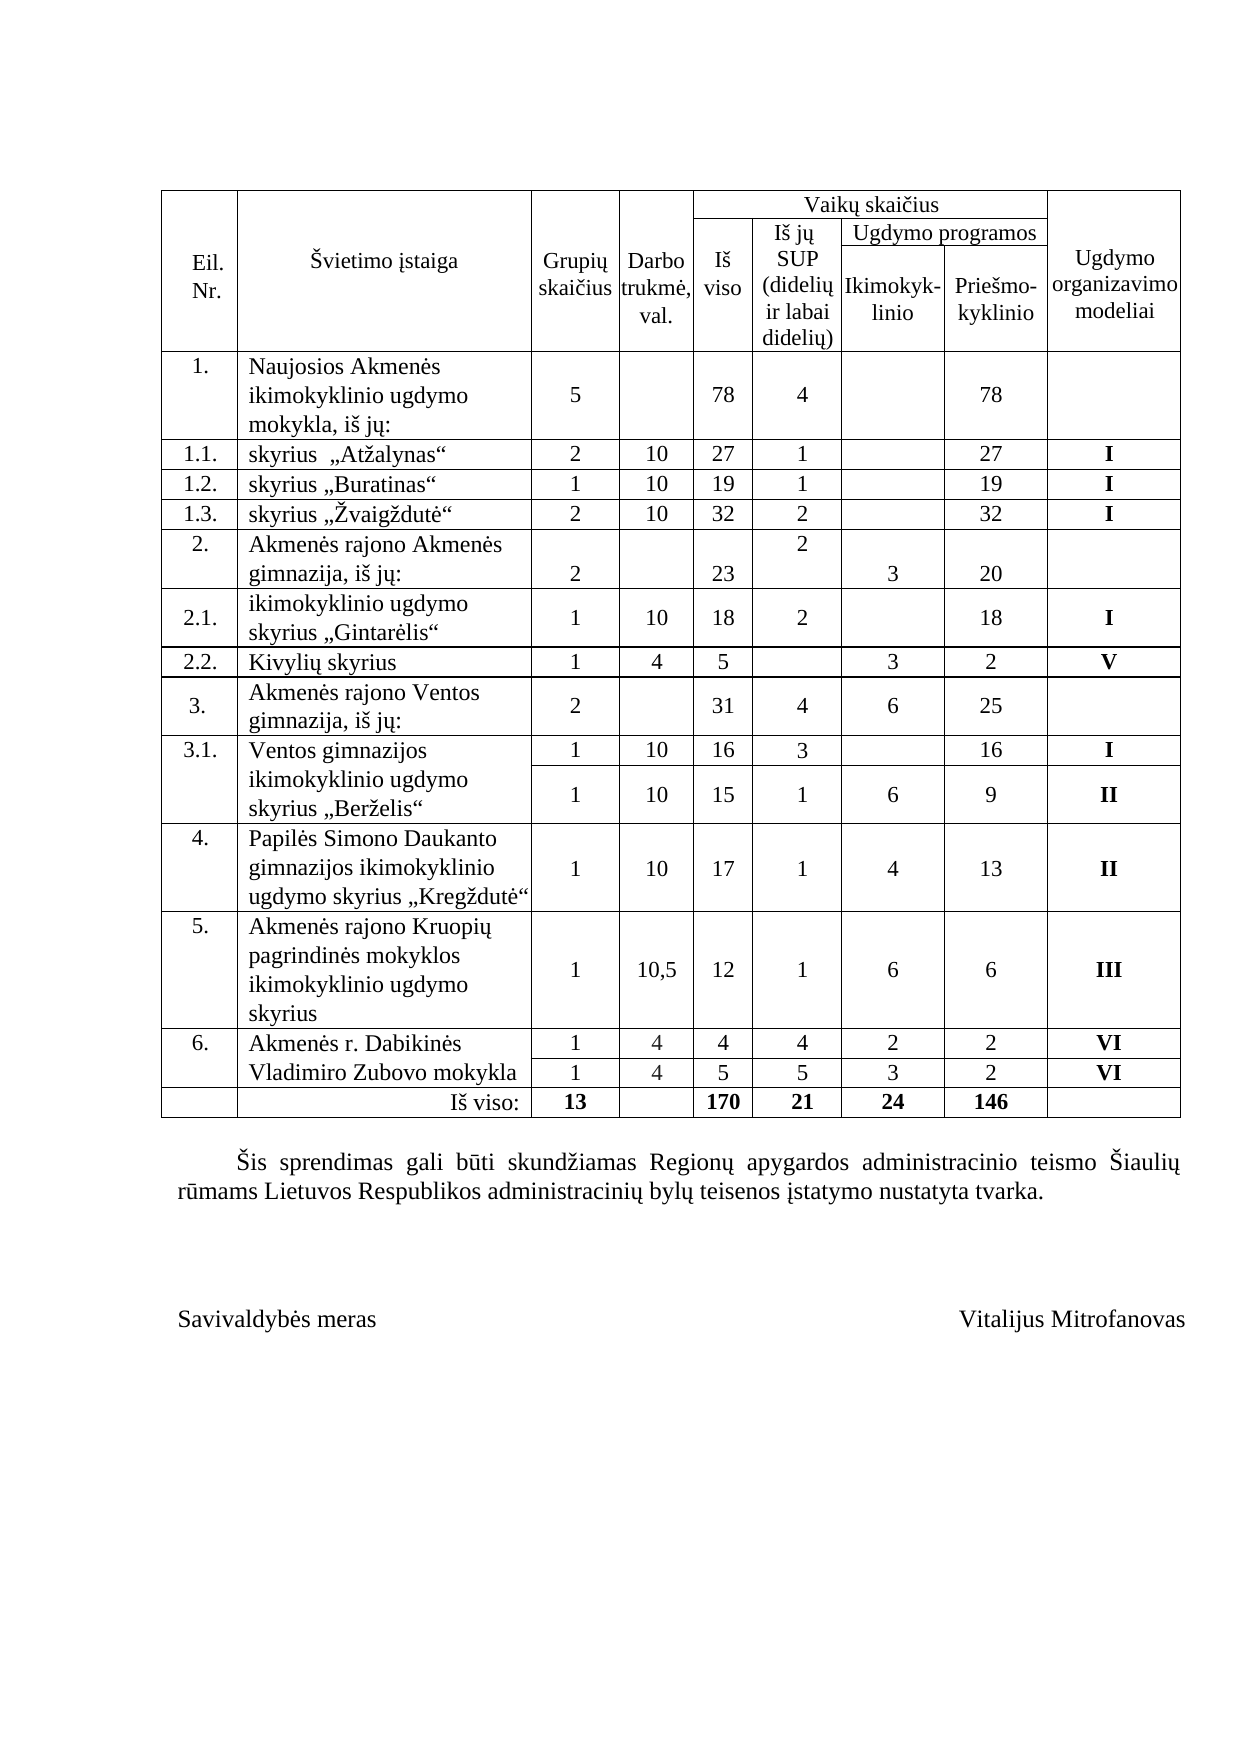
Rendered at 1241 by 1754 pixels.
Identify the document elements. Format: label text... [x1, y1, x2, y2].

table_cell 16 [694, 736, 752, 765]
table_cell 2 [753, 530, 841, 587]
table_cell 18 [694, 589, 752, 646]
table_cell 1 [532, 766, 619, 823]
table_cell 6 [945, 912, 1047, 1028]
table_cell 4 [753, 678, 841, 735]
table_cell Akmenės rajono Ventos gimnazija, iš jų: [238, 678, 531, 735]
table_cell Iš jų SUP (didelių ir labai didelių) [753, 219, 841, 351]
table_cell [620, 678, 693, 735]
table_cell I [1048, 589, 1180, 646]
table_cell ikimokyklinio ugdymo skyrius „Gintarėlis“ [238, 589, 531, 646]
table_cell skyrius „Žvaigždutė“ [238, 500, 531, 528]
table_cell 78 [945, 352, 1047, 438]
table_cell 3 [753, 736, 841, 765]
table_cell 1 [532, 1059, 619, 1087]
table_cell 1 [753, 470, 841, 498]
table_cell Papilės Simono Daukanto gimnazijos ikimokyklinio ugdymo skyrius „Kregždutė“ [238, 824, 531, 911]
table_cell 18 [945, 589, 1047, 646]
table_cell [1048, 352, 1180, 438]
table_cell 25 [945, 678, 1047, 735]
table_cell Akmenės rajono Kruopių pagrindinės mokyklos ikimokyklinio ugdymo skyrius [238, 912, 531, 1028]
table_cell 2.2. [162, 648, 237, 676]
table_cell [1048, 530, 1180, 587]
table_cell 2 [532, 530, 619, 587]
table_cell Akmenės r. Dabikinės Vladimiro Zubovo mokykla [238, 1029, 531, 1087]
table_cell 1 [753, 912, 841, 1028]
table_cell Priešmo-kyklinio [945, 246, 1047, 351]
table_cell 3. [162, 678, 237, 735]
table_cell 3.1. [162, 736, 237, 823]
table_cell 2 [532, 678, 619, 735]
table_cell 10 [620, 500, 693, 528]
table_cell 4 [620, 1059, 693, 1087]
table_cell [842, 500, 944, 528]
table_cell 4. [162, 824, 237, 911]
table_cell [620, 352, 693, 438]
table_cell 12 [694, 912, 752, 1028]
table_cell 32 [945, 500, 1047, 528]
table_cell Iš viso [694, 219, 752, 351]
table_cell Iš viso: [238, 1088, 531, 1117]
table_cell 3 [842, 648, 944, 676]
table_cell 13 [945, 824, 1047, 911]
table_cell II [1048, 766, 1180, 823]
table_cell [753, 648, 841, 676]
table_header Eil. Nr. [162, 191, 237, 351]
table_cell 10 [620, 766, 693, 823]
table_cell 2 [945, 1029, 1047, 1058]
table_cell I [1048, 440, 1180, 468]
table_cell skyrius „Atžalynas“ [238, 440, 531, 468]
table_cell 19 [945, 470, 1047, 498]
table_cell 2 [753, 500, 841, 528]
table_cell 1 [753, 766, 841, 823]
table_cell 2.1. [162, 589, 237, 646]
table_cell Ugdymo programos [842, 219, 1047, 245]
table_cell [620, 530, 693, 587]
table_cell 3 [842, 1059, 944, 1087]
table_cell [162, 1088, 237, 1117]
text Savivaldybės meras Vitalijus Mitrofanovas [177, 1304, 1196, 1332]
table_cell Ikimokyk-linio [842, 246, 944, 351]
table_cell 24 [842, 1088, 944, 1117]
table_cell [842, 736, 944, 765]
table_cell V [1048, 648, 1180, 676]
table_cell 15 [694, 766, 752, 823]
table_cell 10 [620, 824, 693, 911]
table_cell [842, 470, 944, 498]
table_cell 4 [620, 648, 693, 676]
table_cell 2 [532, 440, 619, 468]
table_cell 10 [620, 736, 693, 765]
table_cell 4 [694, 1029, 752, 1058]
table_cell 13 [532, 1088, 619, 1117]
table_cell 19 [694, 470, 752, 498]
table_cell [620, 1088, 693, 1117]
table_cell 2 [753, 589, 841, 646]
table_cell 5 [694, 1059, 752, 1087]
table_header Ugdymo organizavimo modeliai [1048, 191, 1180, 351]
table_cell 1 [753, 824, 841, 911]
table_cell 20 [945, 530, 1047, 587]
table_cell Ventos gimnazijos ikimokyklinio ugdymo skyrius „Berželis“ [238, 736, 531, 823]
table_cell 1.3. [162, 500, 237, 528]
table_cell I [1048, 736, 1180, 765]
table_cell [842, 440, 944, 468]
table_cell 1 [532, 470, 619, 498]
table_cell 4 [753, 352, 841, 438]
table_header Grupių skaičius [532, 191, 619, 351]
table_cell 32 [694, 500, 752, 528]
table_cell 5 [694, 648, 752, 676]
table_cell skyrius „Buratinas“ [238, 470, 531, 498]
table_cell 6. [162, 1029, 237, 1087]
table_cell II [1048, 824, 1180, 911]
table_cell [842, 589, 944, 646]
table_cell 146 [945, 1088, 1047, 1117]
table_cell 4 [620, 1029, 693, 1058]
table_cell VI [1048, 1059, 1180, 1087]
table_cell 6 [842, 678, 944, 735]
table_cell I [1048, 470, 1180, 498]
table_cell 27 [945, 440, 1047, 468]
table_cell VI [1048, 1029, 1180, 1058]
table_cell 5 [532, 352, 619, 438]
table_cell 1 [532, 736, 619, 765]
table_cell 10 [620, 470, 693, 498]
table_cell 4 [842, 824, 944, 911]
table_cell 1 [532, 589, 619, 646]
table_cell Kivylių skyrius [238, 648, 531, 676]
table_cell 5. [162, 912, 237, 1028]
table_cell 31 [694, 678, 752, 735]
table_cell 5 [753, 1059, 841, 1087]
table_cell [842, 352, 944, 438]
table_cell 1 [532, 912, 619, 1028]
table_cell 3 [842, 530, 944, 587]
table_cell 1 [532, 824, 619, 911]
table_cell 1 [753, 440, 841, 468]
table_cell 2 [945, 1059, 1047, 1087]
table_cell 2 [842, 1029, 944, 1058]
table_cell 10 [620, 440, 693, 468]
table_cell 9 [945, 766, 1047, 823]
table_cell 78 [694, 352, 752, 438]
table_cell 27 [694, 440, 752, 468]
table_cell 4 [753, 1029, 841, 1058]
table_cell Naujosios Akmenės ikimokyklinio ugdymo mokykla, iš jų: [238, 352, 531, 438]
table_cell 2 [532, 500, 619, 528]
table_cell Akmenės rajono Akmenės gimnazija, iš jų: [238, 530, 531, 587]
table_header Vaikų skaičius [694, 191, 1047, 218]
table_cell 2. [162, 530, 237, 587]
table_cell I [1048, 500, 1180, 528]
table_cell 6 [842, 912, 944, 1028]
table_cell 1.2. [162, 470, 237, 498]
table_cell 1 [532, 1029, 619, 1058]
table_cell 21 [753, 1088, 841, 1117]
table_header Darbo trukmė, val. [620, 191, 693, 351]
table_header Švietimo įstaiga [238, 191, 531, 351]
table_cell 1.1. [162, 440, 237, 468]
table_cell III [1048, 912, 1180, 1028]
table_cell [1048, 678, 1180, 735]
table_cell 23 [694, 530, 752, 587]
text Šis sprendimas gali būti skundžiamas Regionų apygardos administracinio teismo Šiaulių rūmams Lietuvos Respublikos administracinių bylų teisenos įstatymo nustatyta tvarka. [177, 1147, 1181, 1204]
table_cell 10,5 [620, 912, 693, 1028]
table_cell 170 [694, 1088, 752, 1117]
table_cell 6 [842, 766, 944, 823]
table_cell 17 [694, 824, 752, 911]
table_cell 16 [945, 736, 1047, 765]
table_cell [1048, 1088, 1180, 1117]
table_cell 1 [532, 648, 619, 676]
table_cell 10 [620, 589, 693, 646]
table_cell 1. [162, 352, 237, 438]
table_cell 2 [945, 648, 1047, 676]
